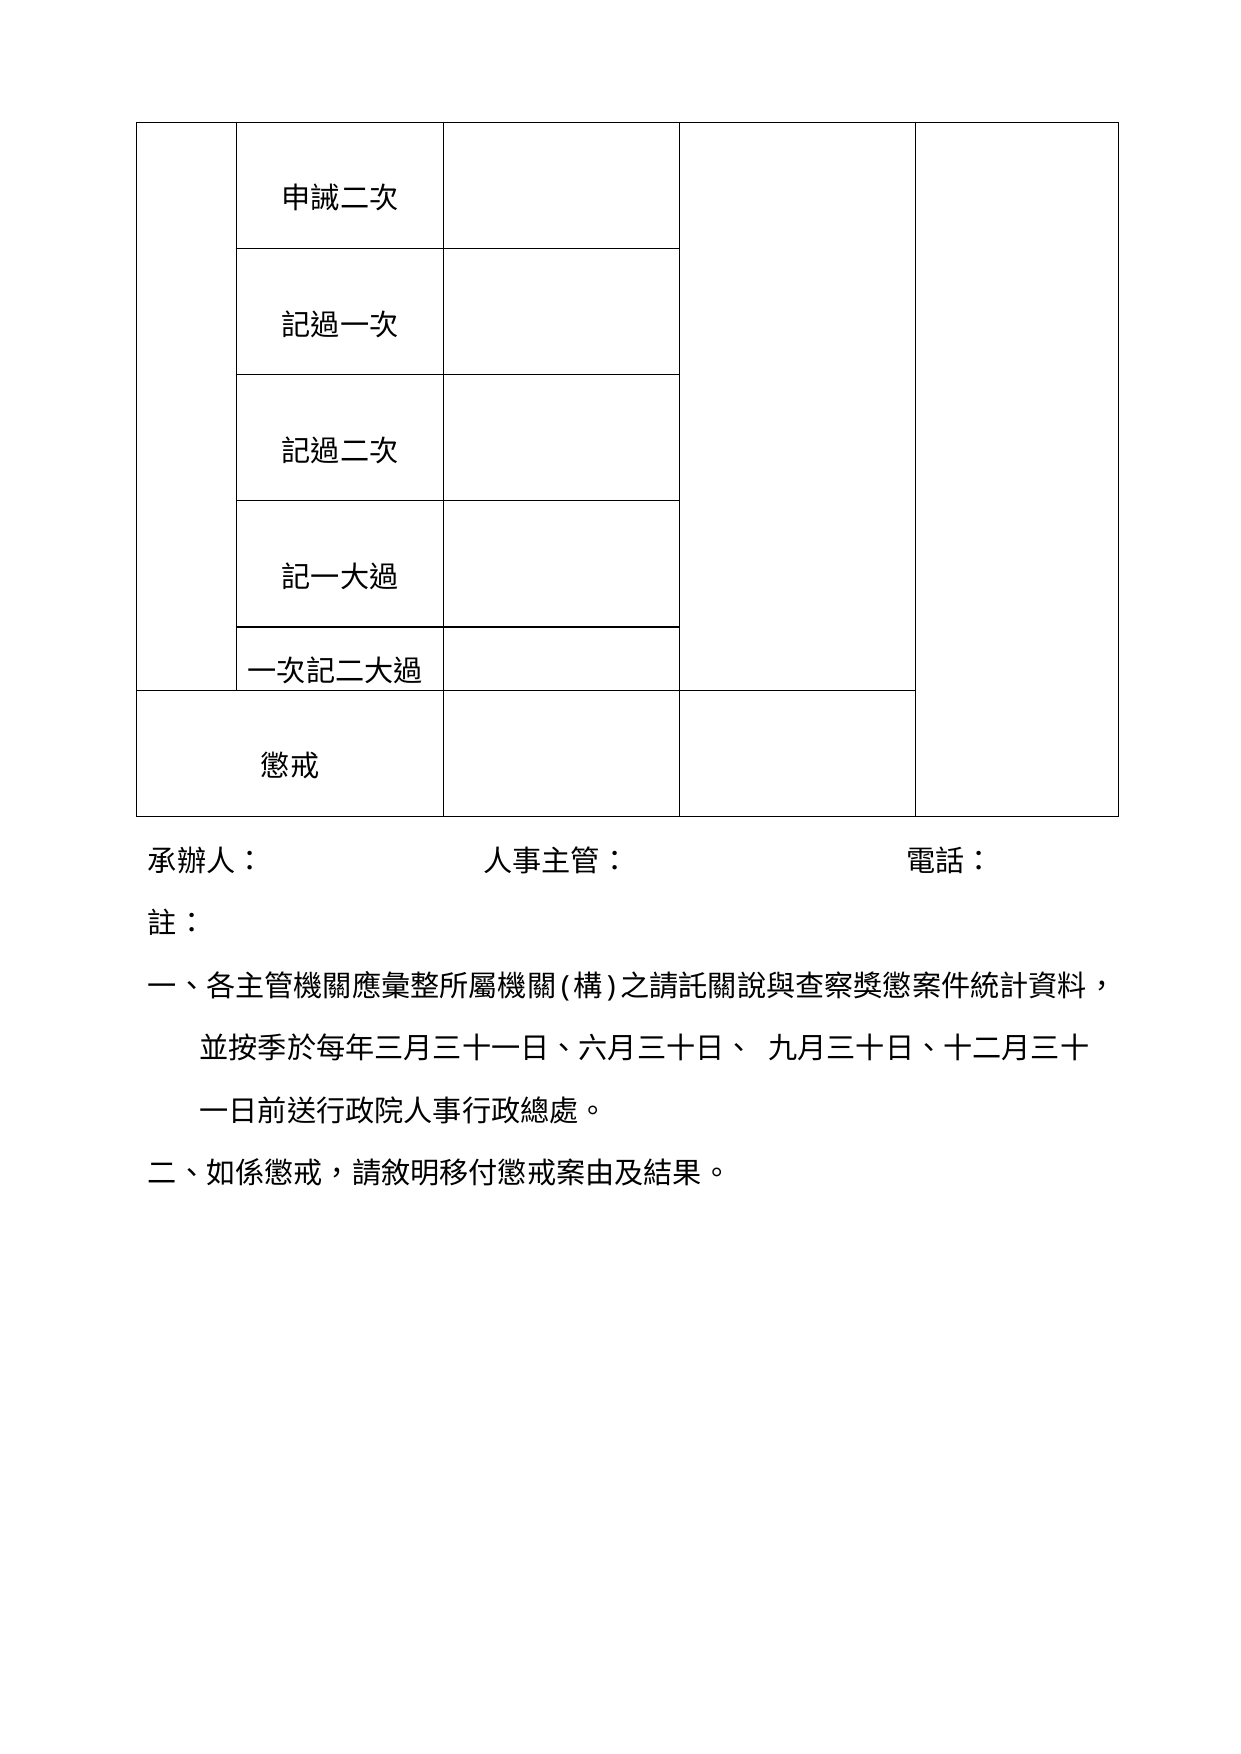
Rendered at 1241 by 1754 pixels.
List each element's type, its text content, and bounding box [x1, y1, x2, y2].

table_cell 記過二次 [237, 375, 443, 500]
text 承辦人： 人事主管： 電話： [148, 817, 1107, 879]
table_cell [444, 375, 679, 500]
table_cell [444, 123, 679, 248]
table_cell [916, 123, 1118, 816]
table_cell 記一大過 [237, 501, 443, 626]
table_cell [444, 501, 679, 626]
text 二、如係懲戒，請敘明移付懲戒案由及結果。 [148, 1129, 1107, 1192]
table_cell 懲戒 [137, 691, 443, 816]
text 一、各主管機關應彙整所屬機關(構)之請託關說與查察獎懲案件統計資料，並按季於每年三月三十一日、六月三十日、 九月三十日、十二月三十一日前送行政院人事行政總處。 [148, 942, 1107, 1129]
table_cell [680, 691, 915, 816]
table_cell 記過一次 [237, 249, 443, 374]
table_cell 一次記二大過 [237, 628, 443, 690]
table_cell [444, 249, 679, 374]
table_cell [137, 123, 236, 690]
table_cell [444, 628, 679, 690]
text 註： [148, 879, 1107, 942]
table_cell [680, 123, 915, 690]
table_cell 申誡二次 [237, 123, 443, 248]
table_cell [444, 691, 679, 816]
